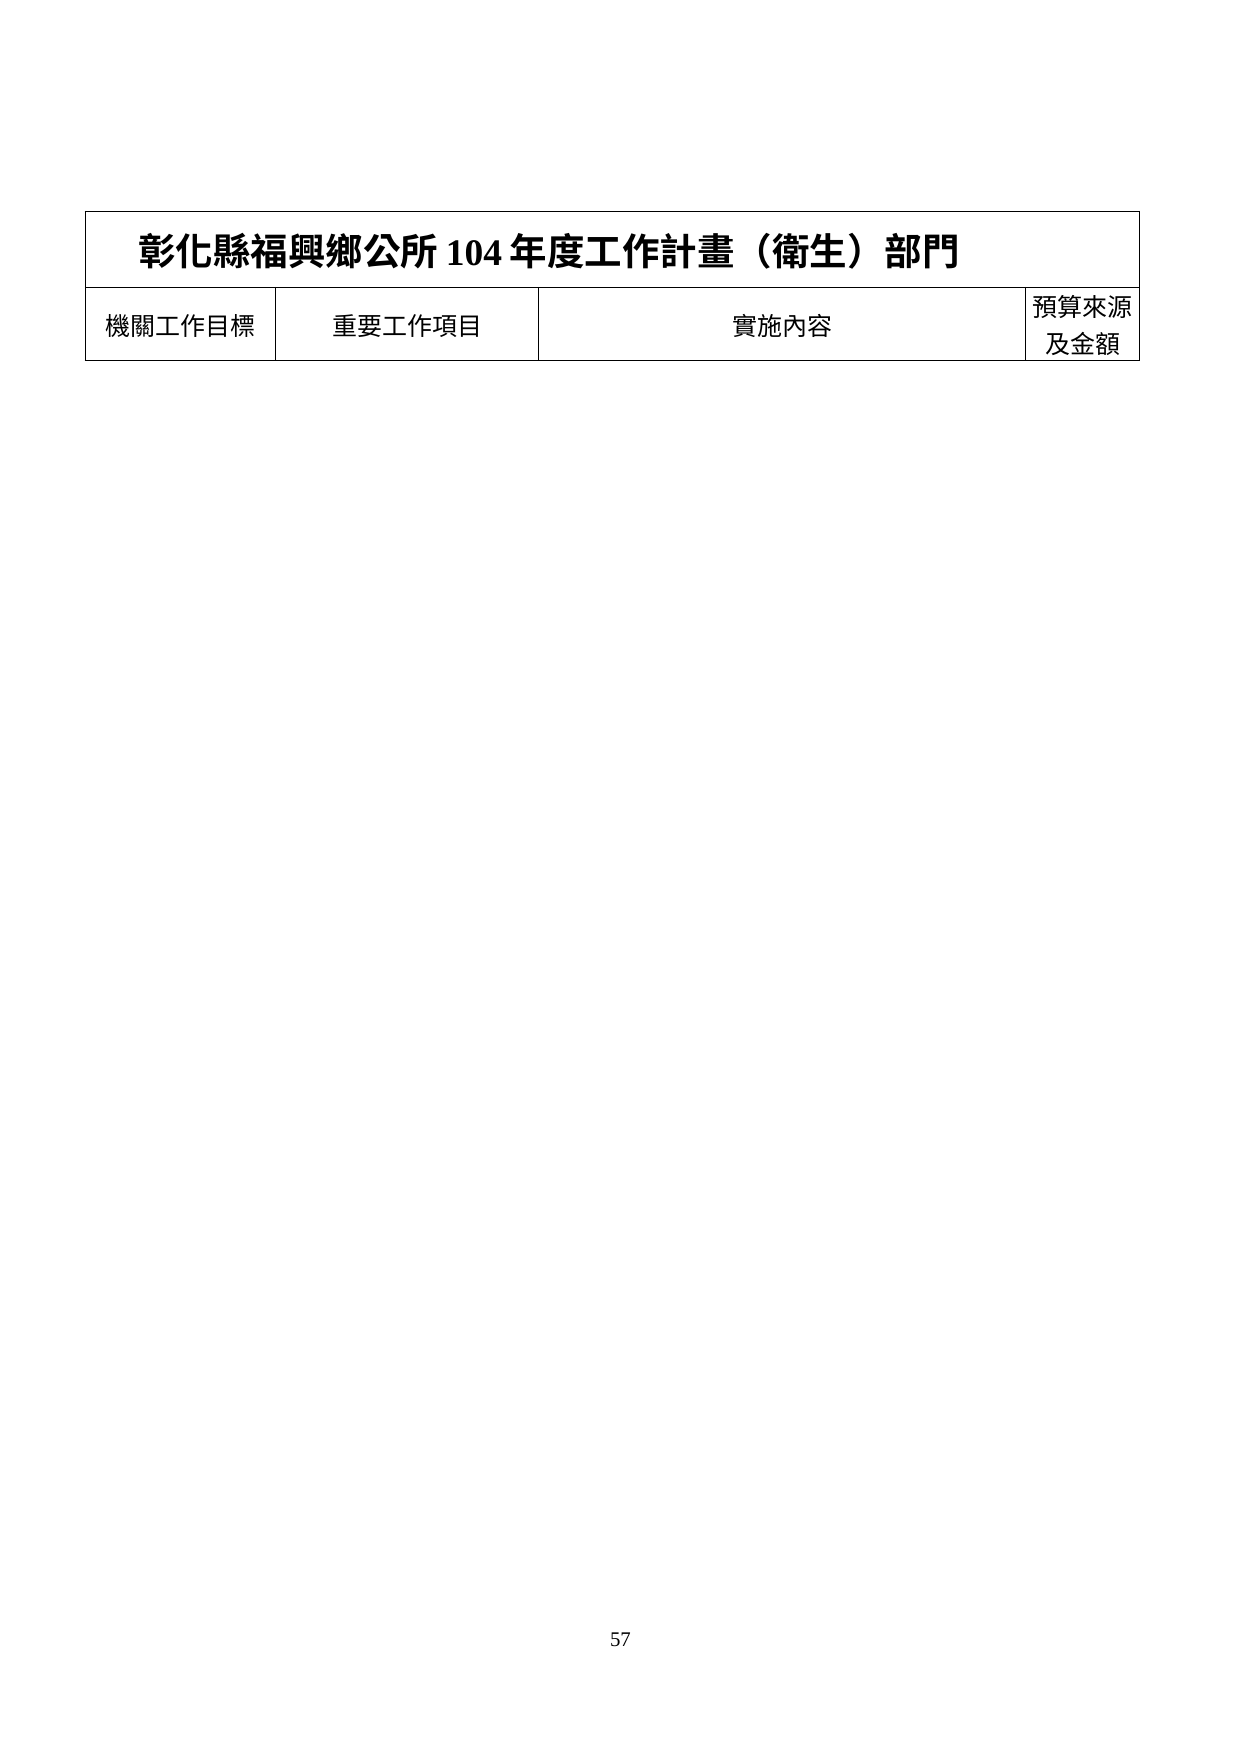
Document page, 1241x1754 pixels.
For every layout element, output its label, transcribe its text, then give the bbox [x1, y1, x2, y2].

table_header 彰化縣福興鄉公所104年度工作計畫（衛生）部門 [86, 212, 1139, 287]
table_cell 重要工作項目 [276, 288, 538, 360]
table_cell 機關工作目標 [86, 288, 275, 360]
table_cell 實施內容 [539, 288, 1025, 360]
table_cell 預算來源及金額 [1026, 288, 1139, 360]
